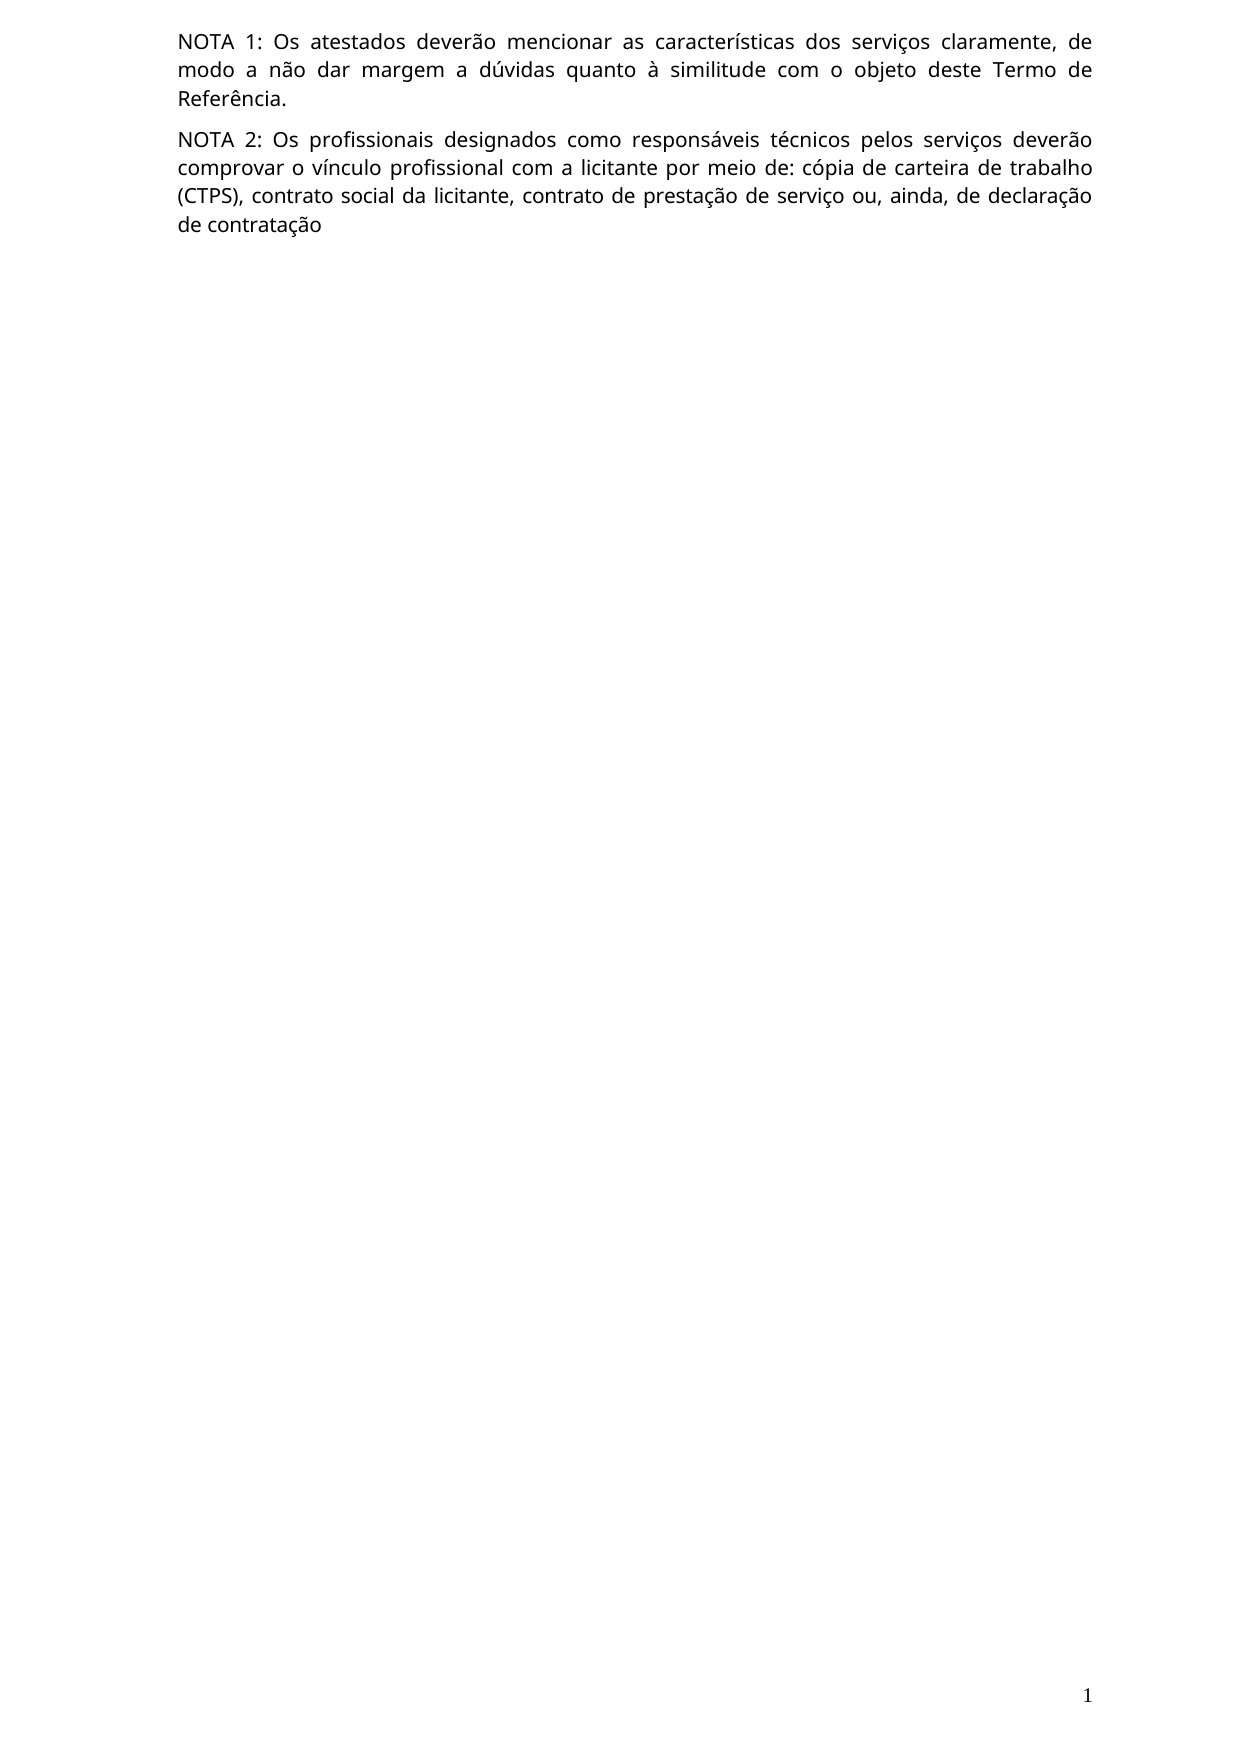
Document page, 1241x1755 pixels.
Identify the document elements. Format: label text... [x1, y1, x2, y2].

text NOTA 2: Os profissionais designados como responsáveis técnicos pelos serviços deverão comprovar o vínculo profissional com a licitante por meio de: cópia de carteira de trabalho (CTPS), contrato social da licitante, contrato de prestação de serviço ou, ainda, de declaração de contratação [177, 125, 1093, 238]
text NOTA 1: Os atestados deverão mencionar as características dos serviços claramente, de modo a não dar margem a dúvidas quanto à similitude com o objeto deste Termo de Referência. [177, 27, 1093, 112]
